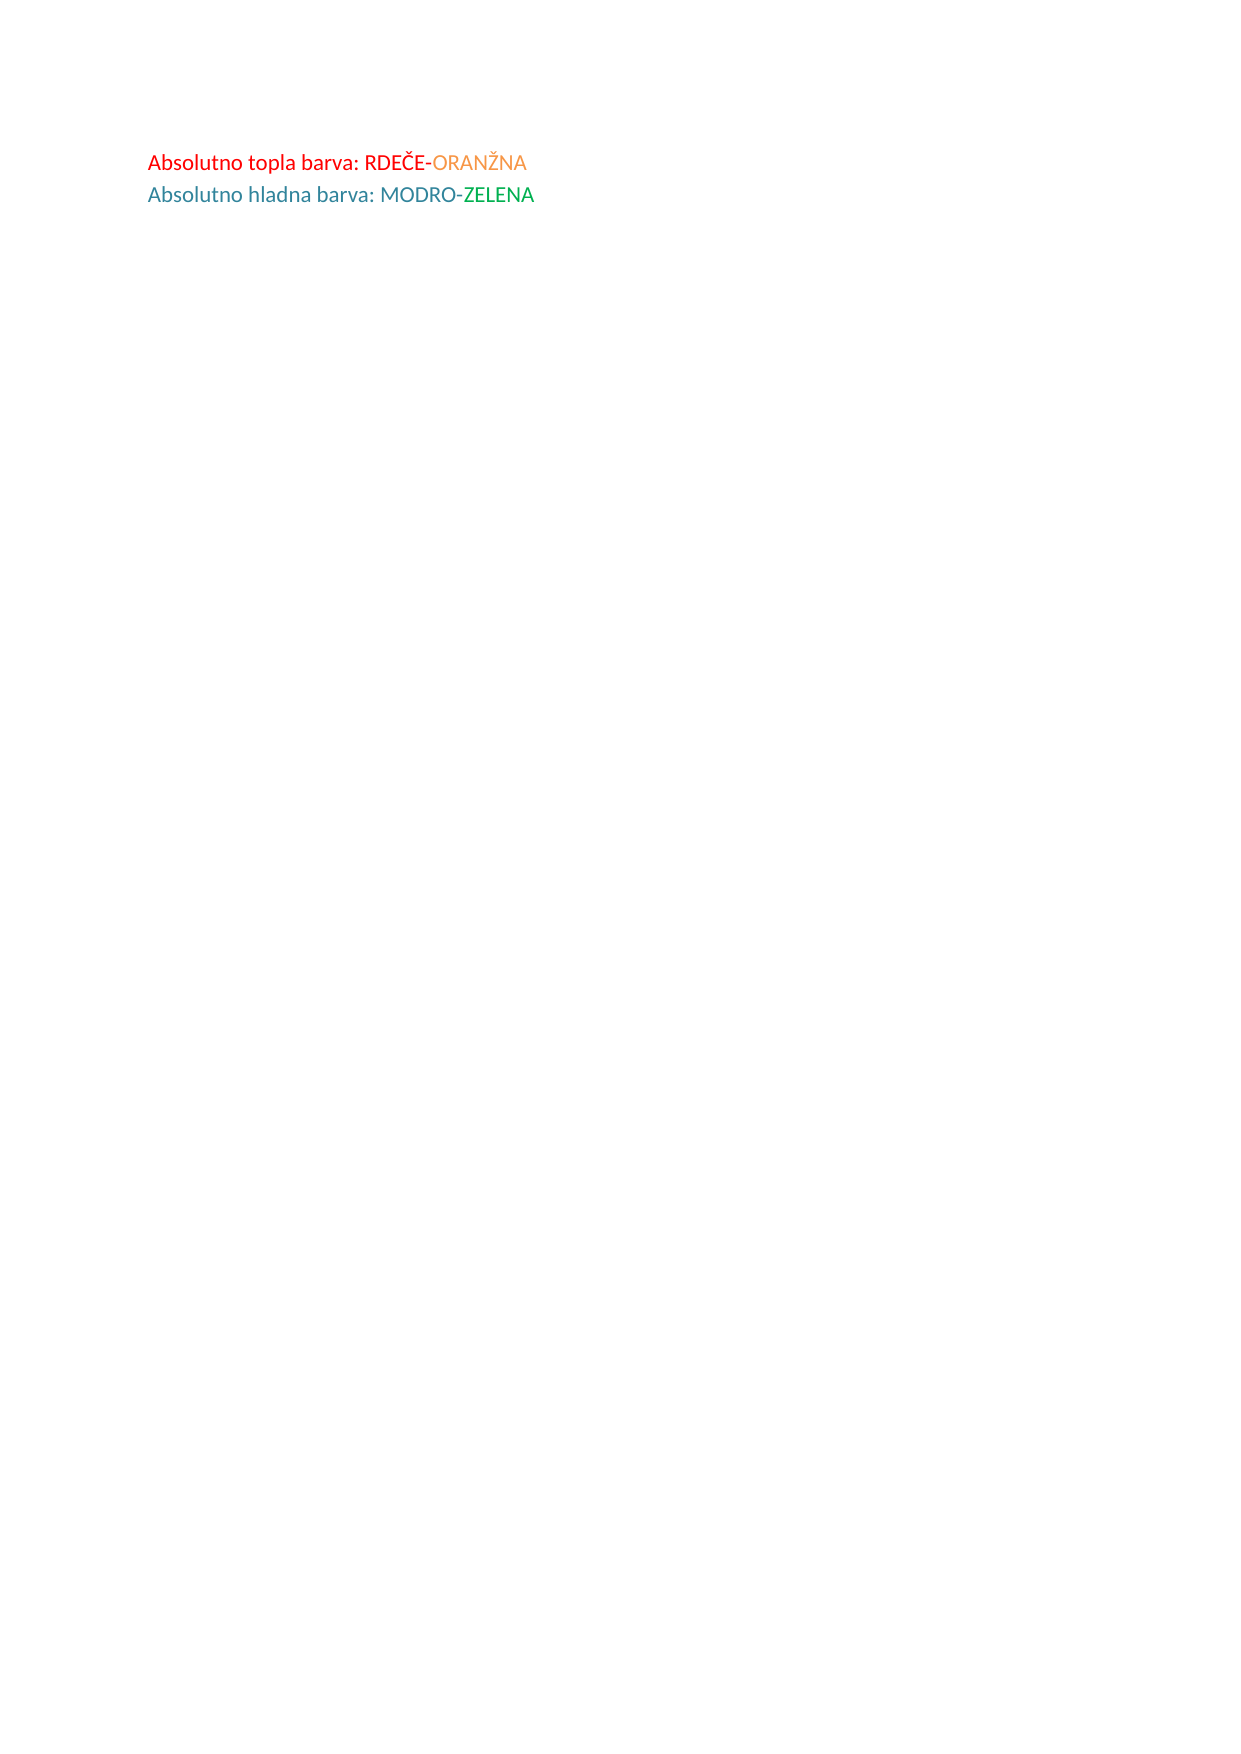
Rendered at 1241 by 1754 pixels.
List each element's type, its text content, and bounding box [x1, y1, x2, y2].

text Absolutno topla barva: RDEČE-ORANŽNA [148, 148, 1093, 176]
text Absolutno hladna barva: MODRO-ZELENA [148, 180, 1093, 208]
